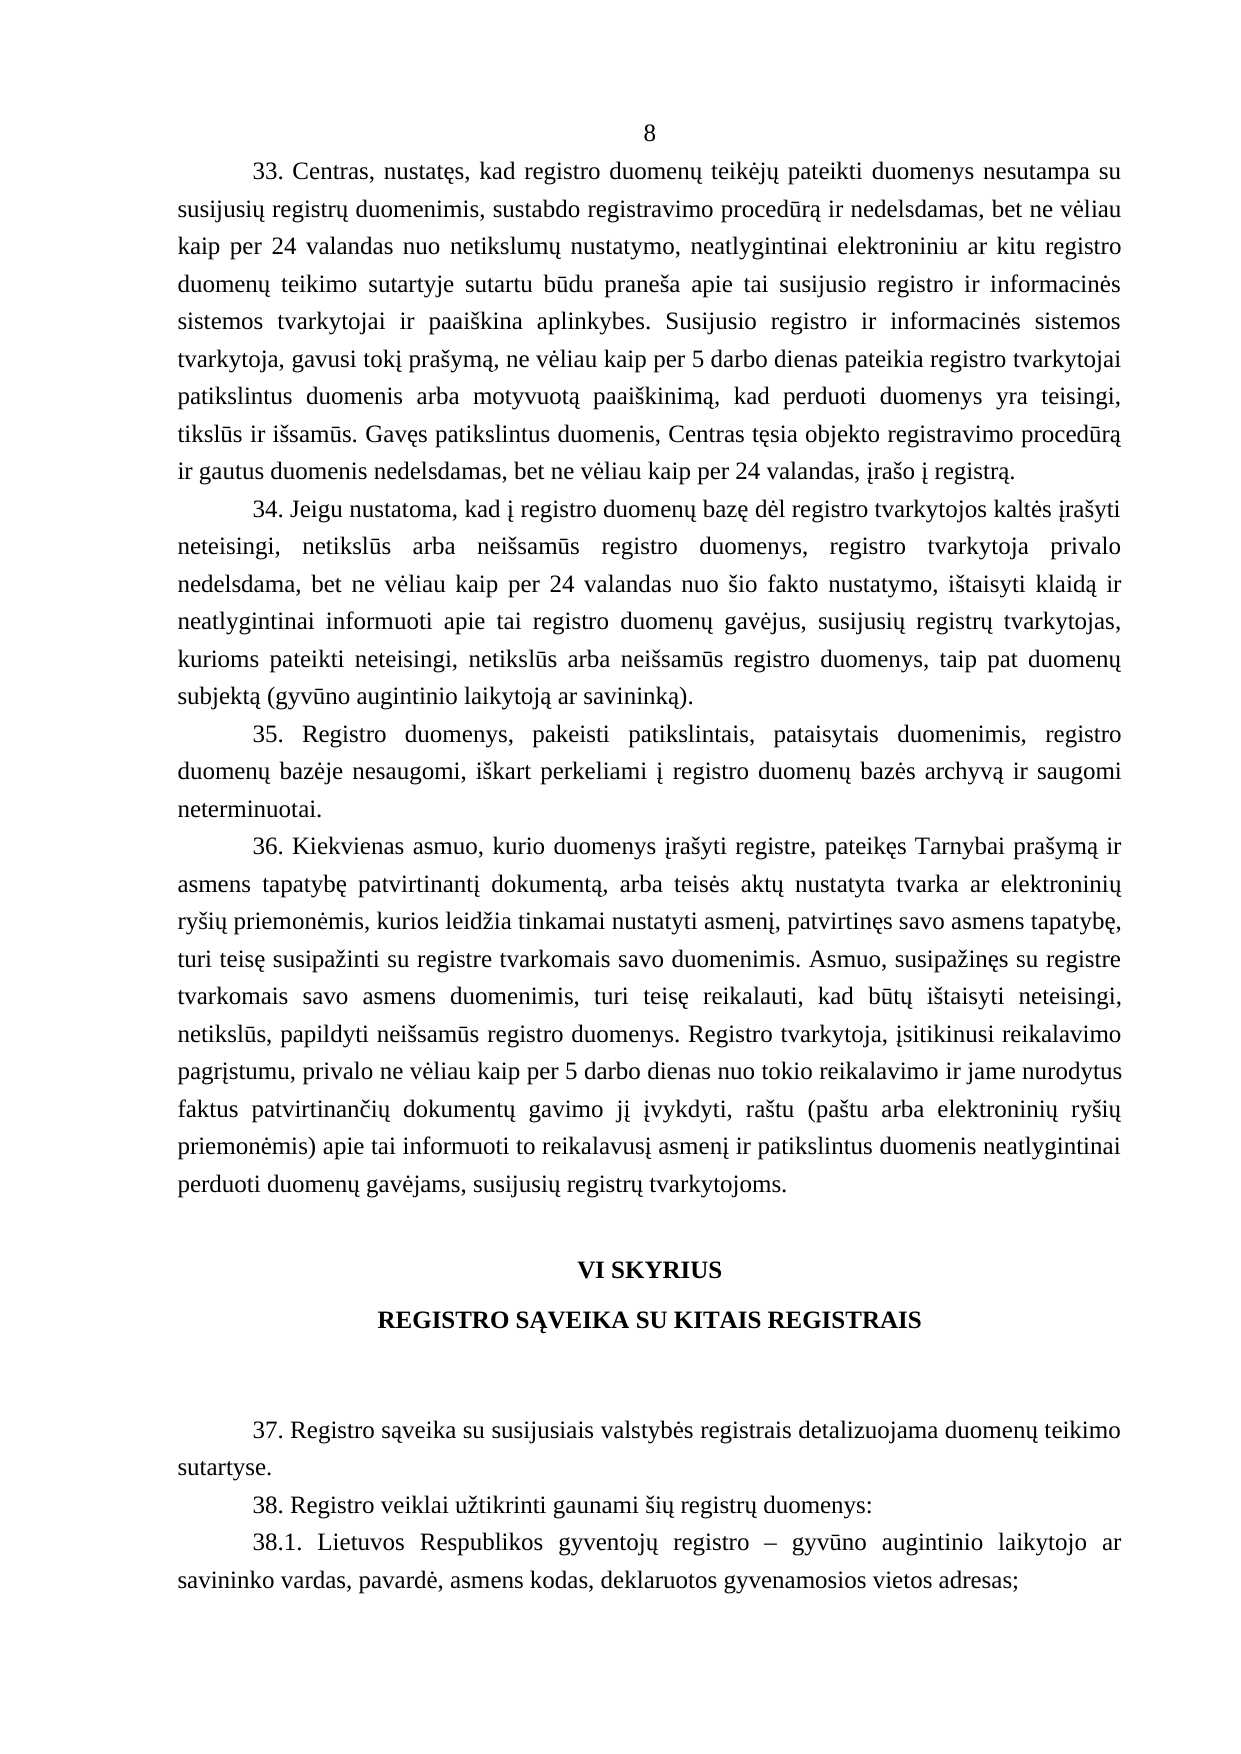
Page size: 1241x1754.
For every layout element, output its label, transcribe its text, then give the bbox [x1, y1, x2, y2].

text 33. Centras, nustatęs, kad registro duomenų teikėjų pateikti duomenys nesutampa su susijusių registrų duomenimis, sustabdo registravimo procedūrą ir nedelsdamas, bet ne vėliau kaip per 24 valandas nuo netikslumų nustatymo, neatlygintinai elektroniniu ar kitu registro duomenų teikimo sutartyje sutartu būdu praneša apie tai susijusio registro ir informacinės sistemos tvarkytojai ir paaiškina aplinkybes. Susijusio registro ir informacinės sistemos tvarkytoja, gavusi tokį prašymą, ne vėliau kaip per 5 darbo dienas pateikia registro tvarkytojai patikslintus duomenis arba motyvuotą paaiškinimą, kad perduoti duomenys yra teisingi, tikslūs ir išsamūs. Gavęs patikslintus duomenis, Centras tęsia objekto registravimo procedūrą ir gautus duomenis nedelsdamas, bet ne vėliau kaip per 24 valandas, įrašo į registrą. [177, 148, 1122, 485]
text REGISTRO SĄVEIKA SU KITAIS REGISTRAIS [177, 1305, 1122, 1334]
text 37. Registro sąveika su susijusiais valstybės registrais detalizuojama duomenų teikimo sutartyse. [177, 1406, 1122, 1481]
text 38. Registro veiklai užtikrinti gaunami šių registrų duomenys: [177, 1481, 1122, 1518]
text 36. Kiekvienas asmuo, kurio duomenys įrašyti registre, pateikęs Tarnybai prašymą ir asmens tapatybę patvirtinantį dokumentą, arba teisės aktų nustatyta tvarka ar elektroninių ryšių priemonėmis, kurios leidžia tinkamai nustatyti asmenį, patvirtinęs savo asmens tapatybę, turi teisę susipažinti su registre tvarkomais savo duomenimis. Asmuo, susipažinęs su registre tvarkomais savo asmens duomenimis, turi teisę reikalauti, kad būtų ištaisyti neteisingi, netikslūs, papildyti neišsamūs registro duomenys. Registro tvarkytoja, įsitikinusi reikalavimo pagrįstumu, privalo ne vėliau kaip per 5 darbo dienas nuo tokio reikalavimo ir jame nurodytus faktus patvirtinančių dokumentų gavimo jį įvykdyti, raštu (paštu arba elektroninių ryšių priemonėmis) apie tai informuoti to reikalavusį asmenį ir patikslintus duomenis neatlygintinai perduoti duomenų gavėjams, susijusių registrų tvarkytojoms. [177, 823, 1122, 1198]
text 38.1. Lietuvos Respublikos gyventojų registro – gyvūno augintinio laikytojo ar savininko vardas, pavardė, asmens kodas, deklaruotos gyvenamosios vietos adresas; [177, 1518, 1122, 1593]
text VI SKYRIUS [177, 1255, 1122, 1284]
text 34. Jeigu nustatoma, kad į registro duomenų bazę dėl registro tvarkytojos kaltės įrašyti neteisingi, netikslūs arba neišsamūs registro duomenys, registro tvarkytoja privalo nedelsdama, bet ne vėliau kaip per 24 valandas nuo šio fakto nustatymo, ištaisyti klaidą ir neatlygintinai informuoti apie tai registro duomenų gavėjus, susijusių registrų tvarkytojas, kurioms pateikti neteisingi, netikslūs arba neišsamūs registro duomenys, taip pat duomenų subjektą (gyvūno augintinio laikytoją ar savininką). [177, 485, 1122, 710]
text 35. Registro duomenys, pakeisti patikslintais, pataisytais duomenimis, registro duomenų bazėje nesaugomi, iškart perkeliami į registro duomenų bazės archyvą ir saugomi neterminuotai. [177, 710, 1122, 823]
